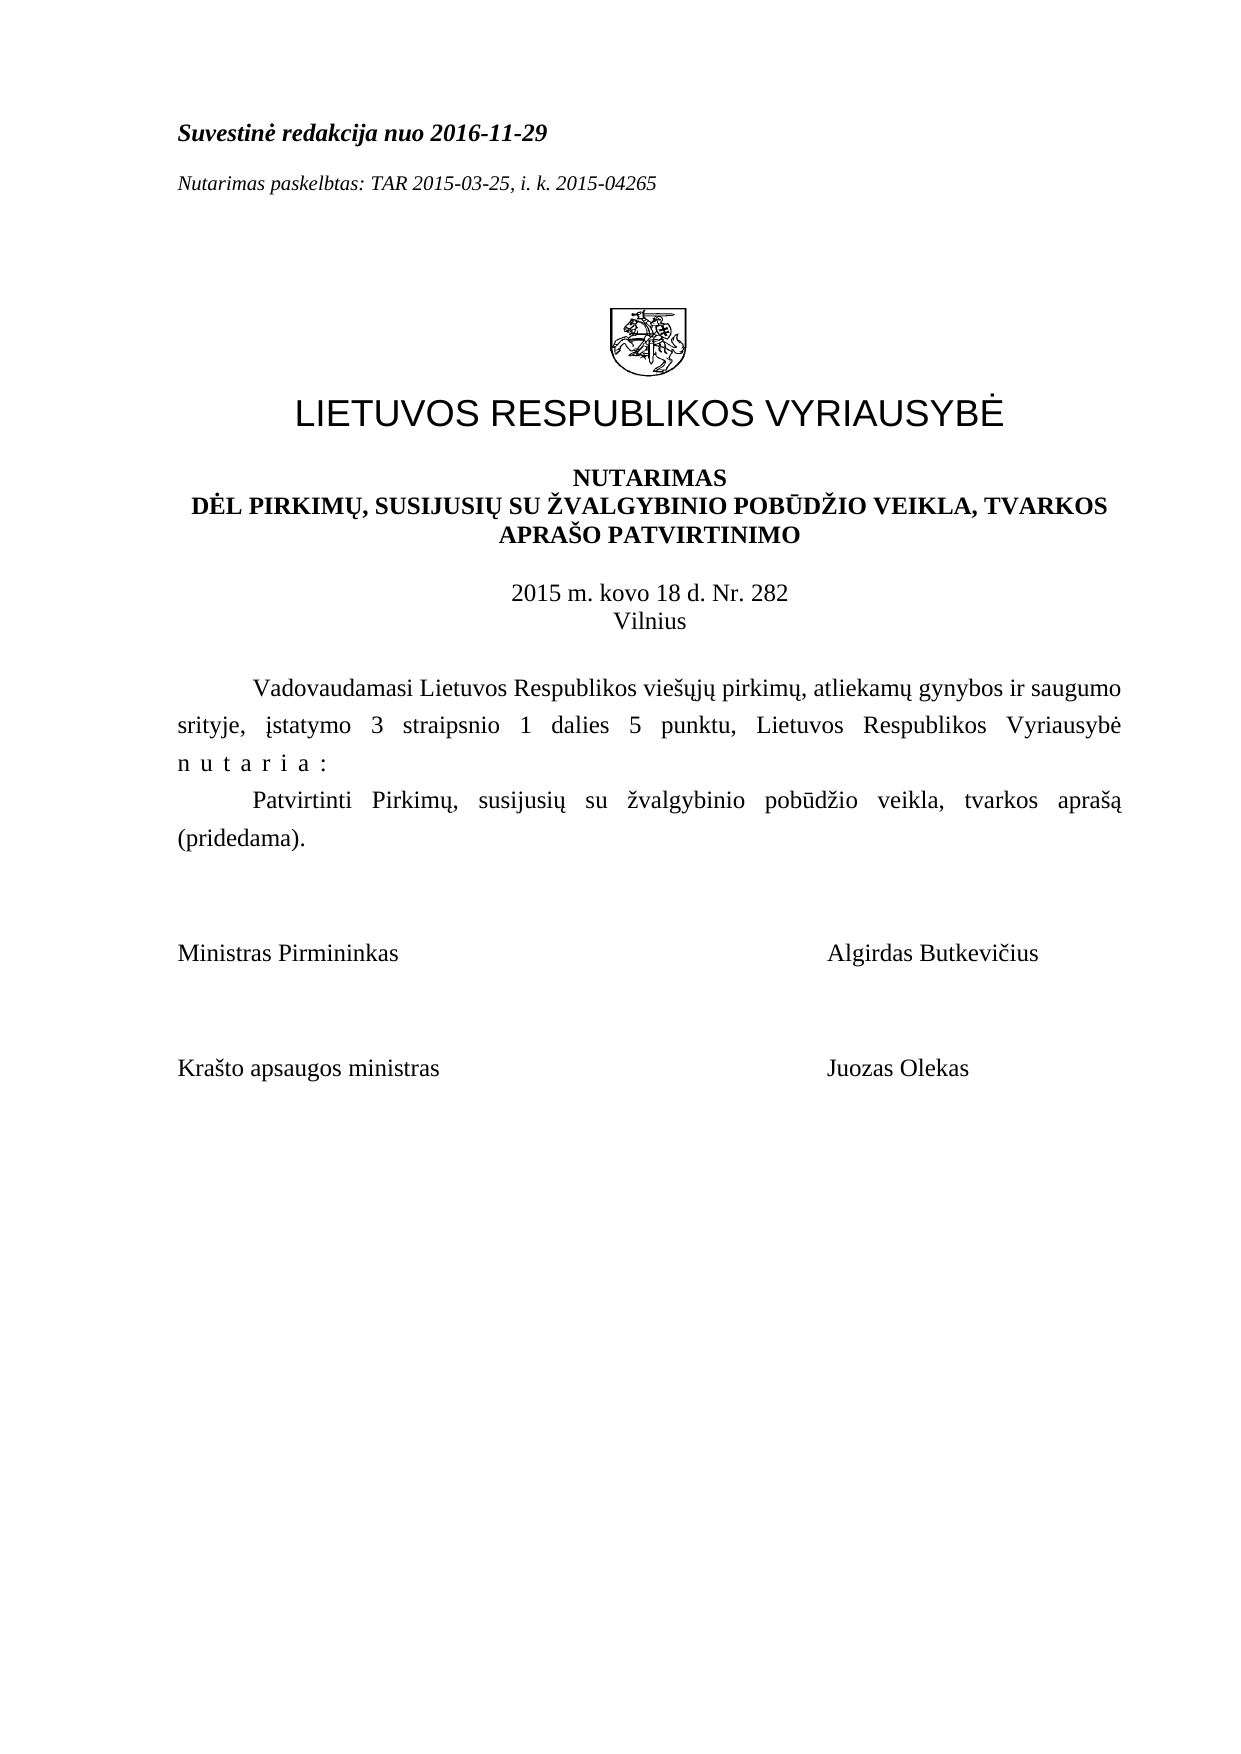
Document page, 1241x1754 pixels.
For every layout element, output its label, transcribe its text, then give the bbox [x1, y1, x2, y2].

text Patvirtinti Pirkimų, susijusių su žvalgybinio pobūdžio veikla, tvarkos aprašą (pridedama). [177, 776, 1122, 851]
text Dėl PIRKIMŲ, SUSIJUSIŲ SU ŽVALGYBINIO POBŪDŽIO VEIKLA, TVARKOS APRAŠO PATVIRTINIMO [177, 491, 1122, 549]
text Ministras Pirmininkas Algirdas Butkevičius [177, 938, 1122, 966]
text Vadovaudamasi Lietuvos Respublikos viešųjų pirkimų, atliekamų gynybos ir saugumo srityje, įstatymo 3 straipsnio 1 dalies 5 punktu, Lietuvos Respublikos Vyriausybė nutaria: [177, 664, 1122, 776]
text Suvestinė redakcija nuo 2016-11-29 [177, 118, 1122, 147]
text 2015 m. kovo 18 d. Nr. 282 Vilnius [177, 578, 1122, 635]
text Krašto apsaugos ministras Juozas Olekas [177, 1053, 1122, 1081]
text Lietuvos Respublikos Vyriausybė [177, 391, 1122, 434]
text Nutarimas paskelbtas: TAR 2015-03-25, i. k. 2015-04265 [177, 171, 1122, 195]
text nutarimas [177, 463, 1122, 491]
